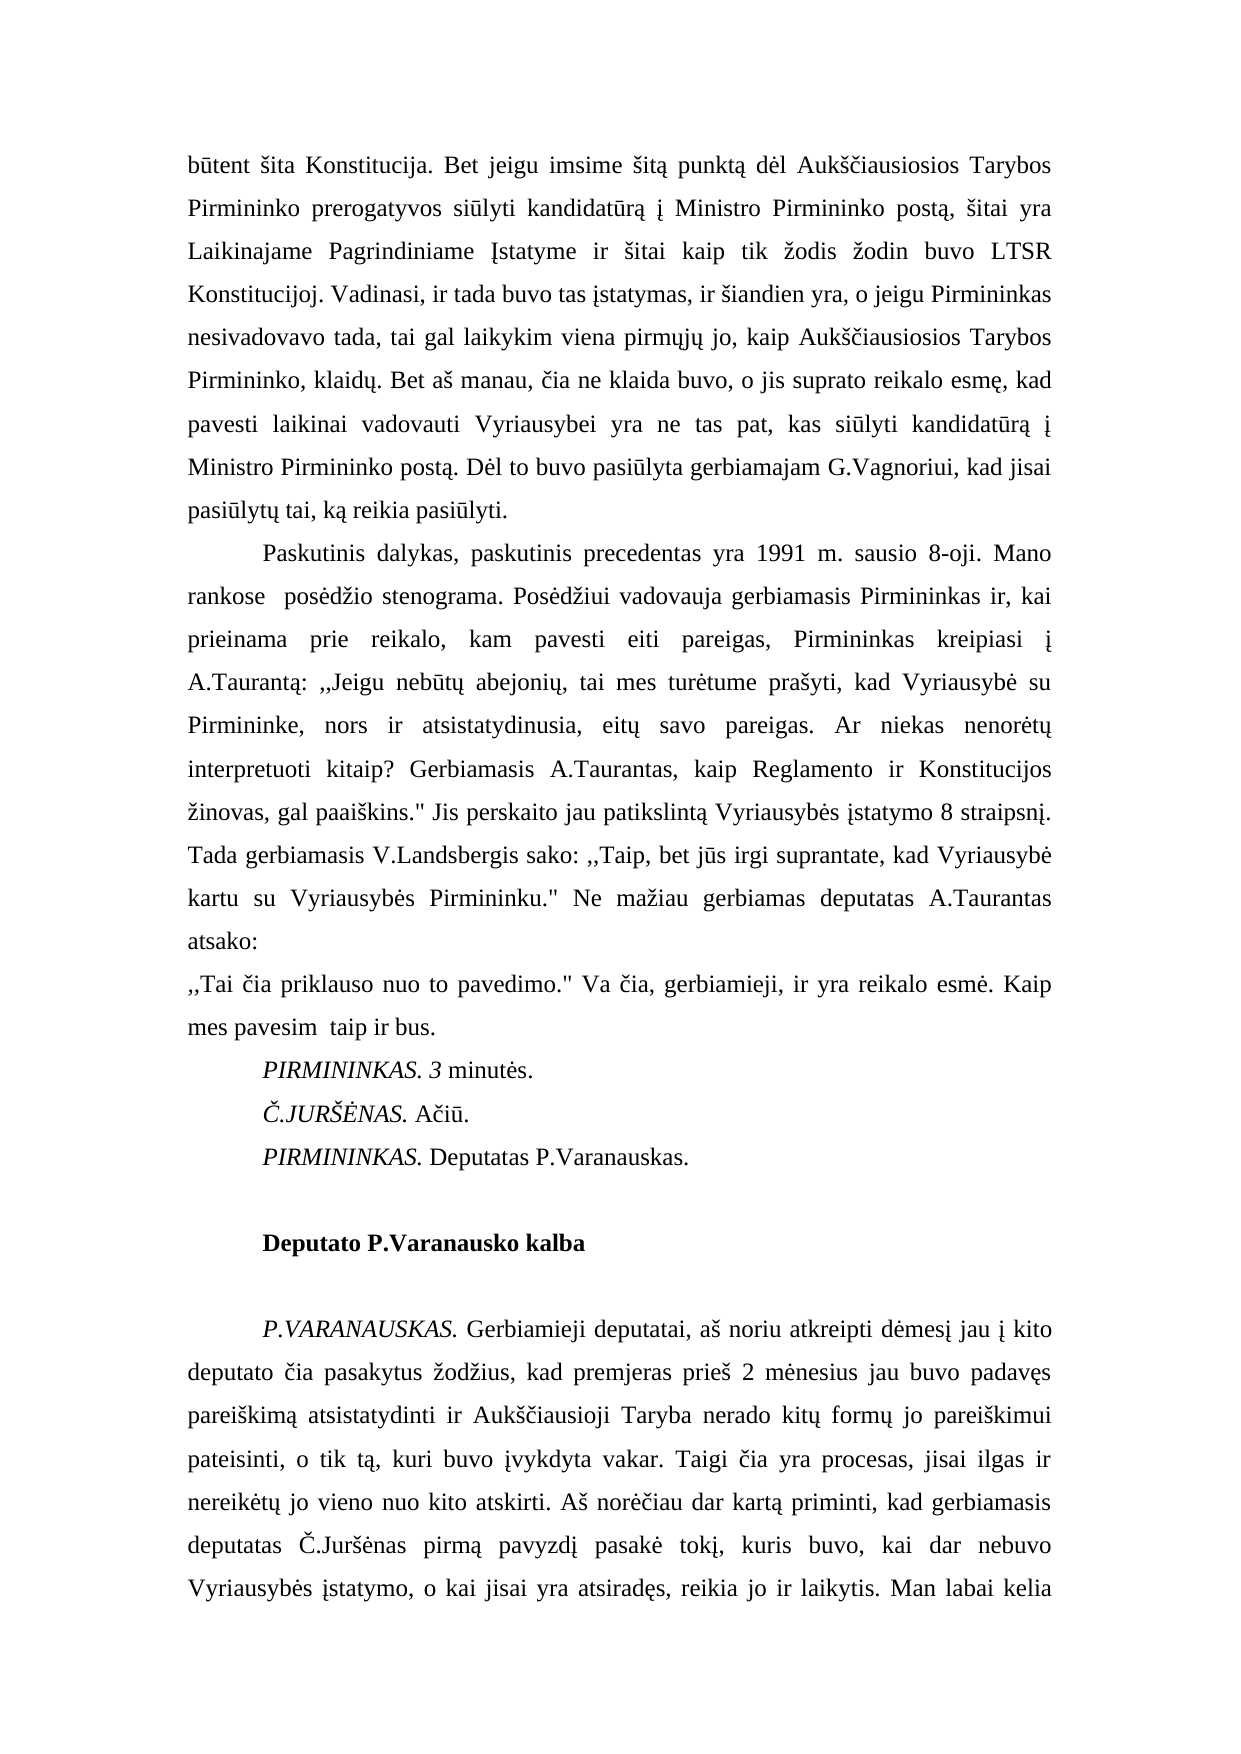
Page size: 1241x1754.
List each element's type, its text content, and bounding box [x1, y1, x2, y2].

text Č.JURŠĖNAS. Ačiū. [187, 1099, 1053, 1127]
text PIRMININKAS. 3 minutės. [187, 1056, 1053, 1084]
text P.VARANAUSKAS. Gerbiamieji deputatai, aš noriu atkreipti dėmesį jau į kito deputato čia pasakytus žodžius, kad premjeras prieš 2 mėnesius jau buvo padavęs pareiškimą atsistatydinti ir Aukščiausioji Taryba nerado kitų formų jo pareiškimui pateisinti, o tik tą, kuri buvo įvykdyta vakar. Taigi čia yra procesas, jisai ilgas ir nereikėtų jo vieno nuo kito atskirti. Aš norėčiau dar kartą priminti, kad gerbiamasis deputatas Č.Juršėnas pirmą pavyzdį pasakė tokį, kuris buvo, kai dar nebuvo Vyriausybės įstatymo, o kai jisai yra atsiradęs, reikia jo ir laikytis. Man labai kelia [187, 1314, 1053, 1602]
text PIRMININKAS. Deputatas P.Varanauskas. [187, 1142, 1053, 1171]
text Deputato P.Varanausko kalba [187, 1228, 1053, 1257]
text ,,Tai čia priklauso nuo to pavedimo." Va čia, gerbiamieji, ir yra reikalo esmė. Kaip mes pavesim taip ir bus. [187, 969, 1053, 1041]
text Paskutinis dalykas, paskutinis precedentas yra 1991 m. sausio 8-oji. Mano rankose posėdžio stenograma. Posėdžiui vadovauja gerbiamasis Pirmininkas ir, kai prieinama prie reikalo, kam pavesti eiti pareigas, Pirmininkas kreipiasi į A.Taurantą: ,,Jeigu nebūtų abejonių, tai mes turėtume prašyti, kad Vyriausybė su Pirmininke, nors ir atsistatydinusia, eitų savo pareigas. Ar niekas nenorėtų interpretuoti kitaip? Gerbiamasis A.Taurantas, kaip Reglamento ir Konstitucijos žinovas, gal paaiškins." Jis perskaito jau patikslintą Vyriausybės įstatymo 8 straipsnį. Tada gerbiamasis V.Landsbergis sako: ,,Taip, bet jūs irgi suprantate, kad Vyriausybė kartu su Vyriausybės Pirmininku." Ne mažiau gerbiamas deputatas A.Taurantas atsako: [187, 538, 1053, 955]
text būtent šita Konstitucija. Bet jeigu imsime šitą punktą dėl Aukščiausiosios Tarybos Pirmininko prerogatyvos siūlyti kandidatūrą į Ministro Pirmininko postą, šitai yra Laikinajame Pagrindiniame Įstatyme ir šitai kaip tik žodis žodin buvo LTSR Konstitucijoj. Vadinasi, ir tada buvo tas įstatymas, ir šiandien yra, o jeigu Pirmininkas nesivadovavo tada, tai gal laikykim viena pirmųjų jo, kaip Aukščiausiosios Tarybos Pirmininko, klaidų. Bet aš manau, čia ne klaida buvo, o jis suprato reikalo esmę, kad pavesti laikinai vadovauti Vyriausybei yra ne tas pat, kas siūlyti kandidatūrą į Ministro Pirmininko postą. Dėl to buvo pasiūlyta gerbiamajam G.Vagnoriui, kad jisai pasiūlytų tai, ką reikia pasiūlyti. [187, 150, 1053, 524]
